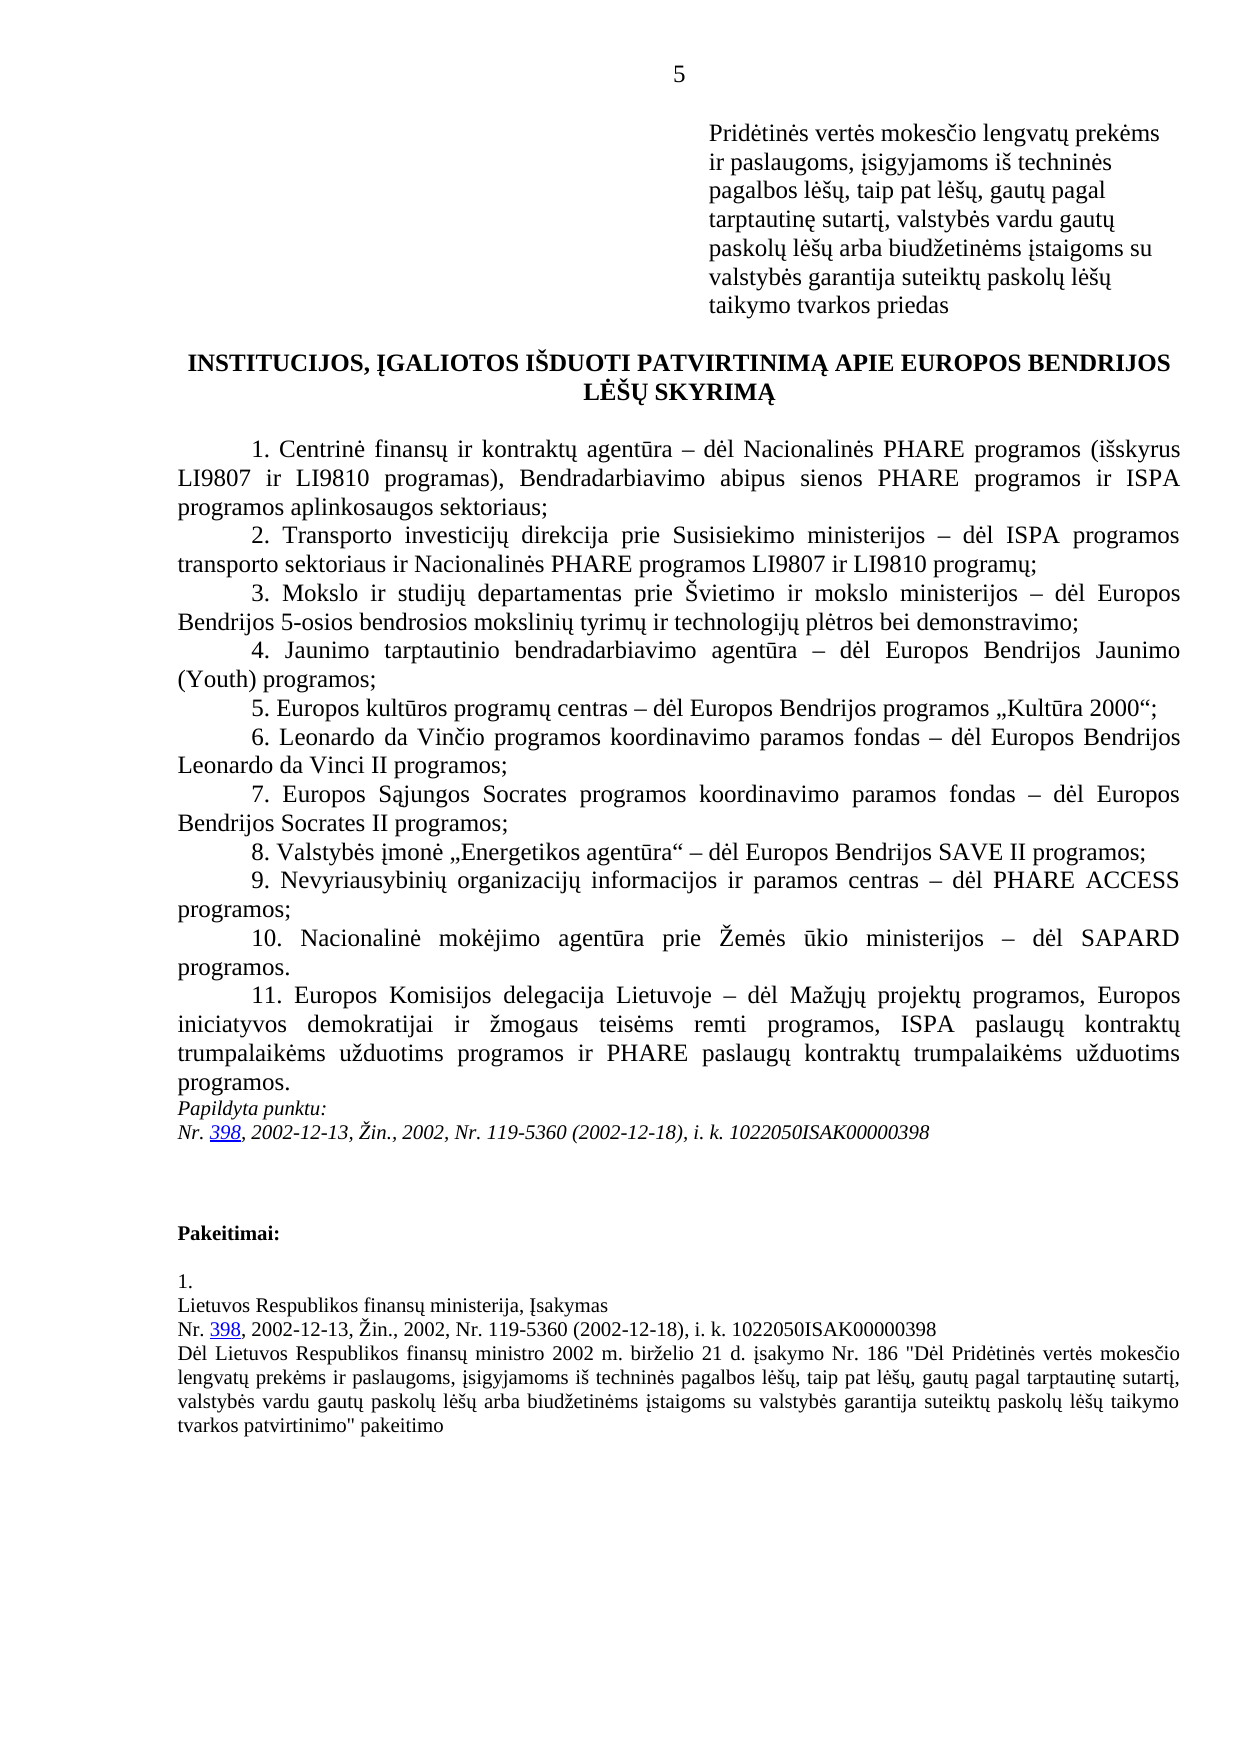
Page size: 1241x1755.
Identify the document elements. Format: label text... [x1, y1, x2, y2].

text Nr. 398, 2002-12-13, Žin., 2002, Nr. 119-5360 (2002-12-18), i. k. 1022050ISAK00000398 [177, 1317, 1181, 1341]
text 4. Jaunimo tarptautinio bendradarbiavimo agentūra – dėl Europos Bendrijos Jaunimo (Youth) programos; [177, 636, 1181, 693]
text Pridėtinės vertės mokesčio lengvatų prekėms [709, 118, 1181, 147]
text Dėl Lietuvos Respublikos finansų ministro 2002 m. birželio 21 d. įsakymo Nr. 186 "Dėl Pridėtinės vertės mokesčio lengvatų prekėms ir paslaugoms, įsigyjamoms iš techninės pagalbos lėšų, taip pat lėšų, gautų pagal tarptautinę sutartį, valstybės vardu gautų paskolų lėšų arba biudžetinėms įstaigoms su valstybės garantija suteiktų paskolų lėšų taikymo tvarkos patvirtinimo" pakeitimo [177, 1341, 1181, 1437]
text Pakeitimai: [177, 1221, 1181, 1245]
text Lietuvos Respublikos finansų ministerija, Įsakymas [177, 1293, 1181, 1317]
text pagalbos lėšų, taip pat lėšų, gautų pagal [177, 176, 1181, 204]
text INSTITUCIJOS, ĮGALIOTOS IŠDUOTI PATVIRTINIMĄ APIE EUROPOS BENDRIJOS LĖŠŲ SKYRIMĄ [177, 348, 1181, 406]
text 10. Nacionalinė mokėjimo agentūra prie Žemės ūkio ministerijos – dėl SAPARD programos. [177, 923, 1181, 981]
text ir paslaugoms, įsigyjamoms iš techninės [177, 147, 1181, 176]
text 7. Europos Sąjungos Socrates programos koordinavimo paramos fondas – dėl Europos Bendrijos Socrates II programos; [177, 779, 1181, 837]
text tarptautinę sutartį, valstybės vardu gautų [177, 204, 1181, 233]
text 1. [177, 1269, 1181, 1293]
text 9. Nevyriausybinių organizacijų informacijos ir paramos centras – dėl PHARE ACCESS programos; [177, 866, 1181, 923]
text 1. Centrinė finansų ir kontraktų agentūra – dėl Nacionalinės PHARE programos (išskyrus LI9807 ir LI9810 programas), Bendradarbiavimo abipus sienos PHARE programos ir ISPA programos aplinkosaugos sektoriaus; [177, 434, 1181, 521]
text 5. Europos kultūros programų centras – dėl Europos Bendrijos programos „Kultūra 2000“; [177, 693, 1181, 722]
text 8. Valstybės įmonė „Energetikos agentūra“ – dėl Europos Bendrijos SAVE II programos; [177, 837, 1181, 866]
text valstybės garantija suteiktų paskolų lėšų [177, 262, 1181, 291]
text taikymo tvarkos priedas [177, 291, 1181, 319]
text 6. Leonardo da Vinčio programos koordinavimo paramos fondas – dėl Europos Bendrijos Leonardo da Vinci II programos; [177, 722, 1181, 779]
text 3. Mokslo ir studijų departamentas prie Švietimo ir mokslo ministerijos – dėl Europos Bendrijos 5-osios bendrosios mokslinių tyrimų ir technologijų plėtros bei demonstravimo; [177, 578, 1181, 636]
text Papildyta punktu: [177, 1096, 1181, 1120]
text paskolų lėšų arba biudžetinėms įstaigoms su [177, 233, 1181, 262]
text Nr. 398, 2002-12-13, Žin., 2002, Nr. 119-5360 (2002-12-18), i. k. 1022050ISAK00000398 [177, 1120, 1181, 1144]
text 2. Transporto investicijų direkcija prie Susisiekimo ministerijos – dėl ISPA programos transporto sektoriaus ir Nacionalinės PHARE programos LI9807 ir LI9810 programų; [177, 521, 1181, 578]
text 11. Europos Komisijos delegacija Lietuvoje – dėl Mažųjų projektų programos, Europos iniciatyvos demokratijai ir žmogaus teisėms remti programos, ISPA paslaugų kontraktų trumpalaikėms užduotims programos ir PHARE paslaugų kontraktų trumpalaikėms užduotims programos. [177, 981, 1181, 1096]
